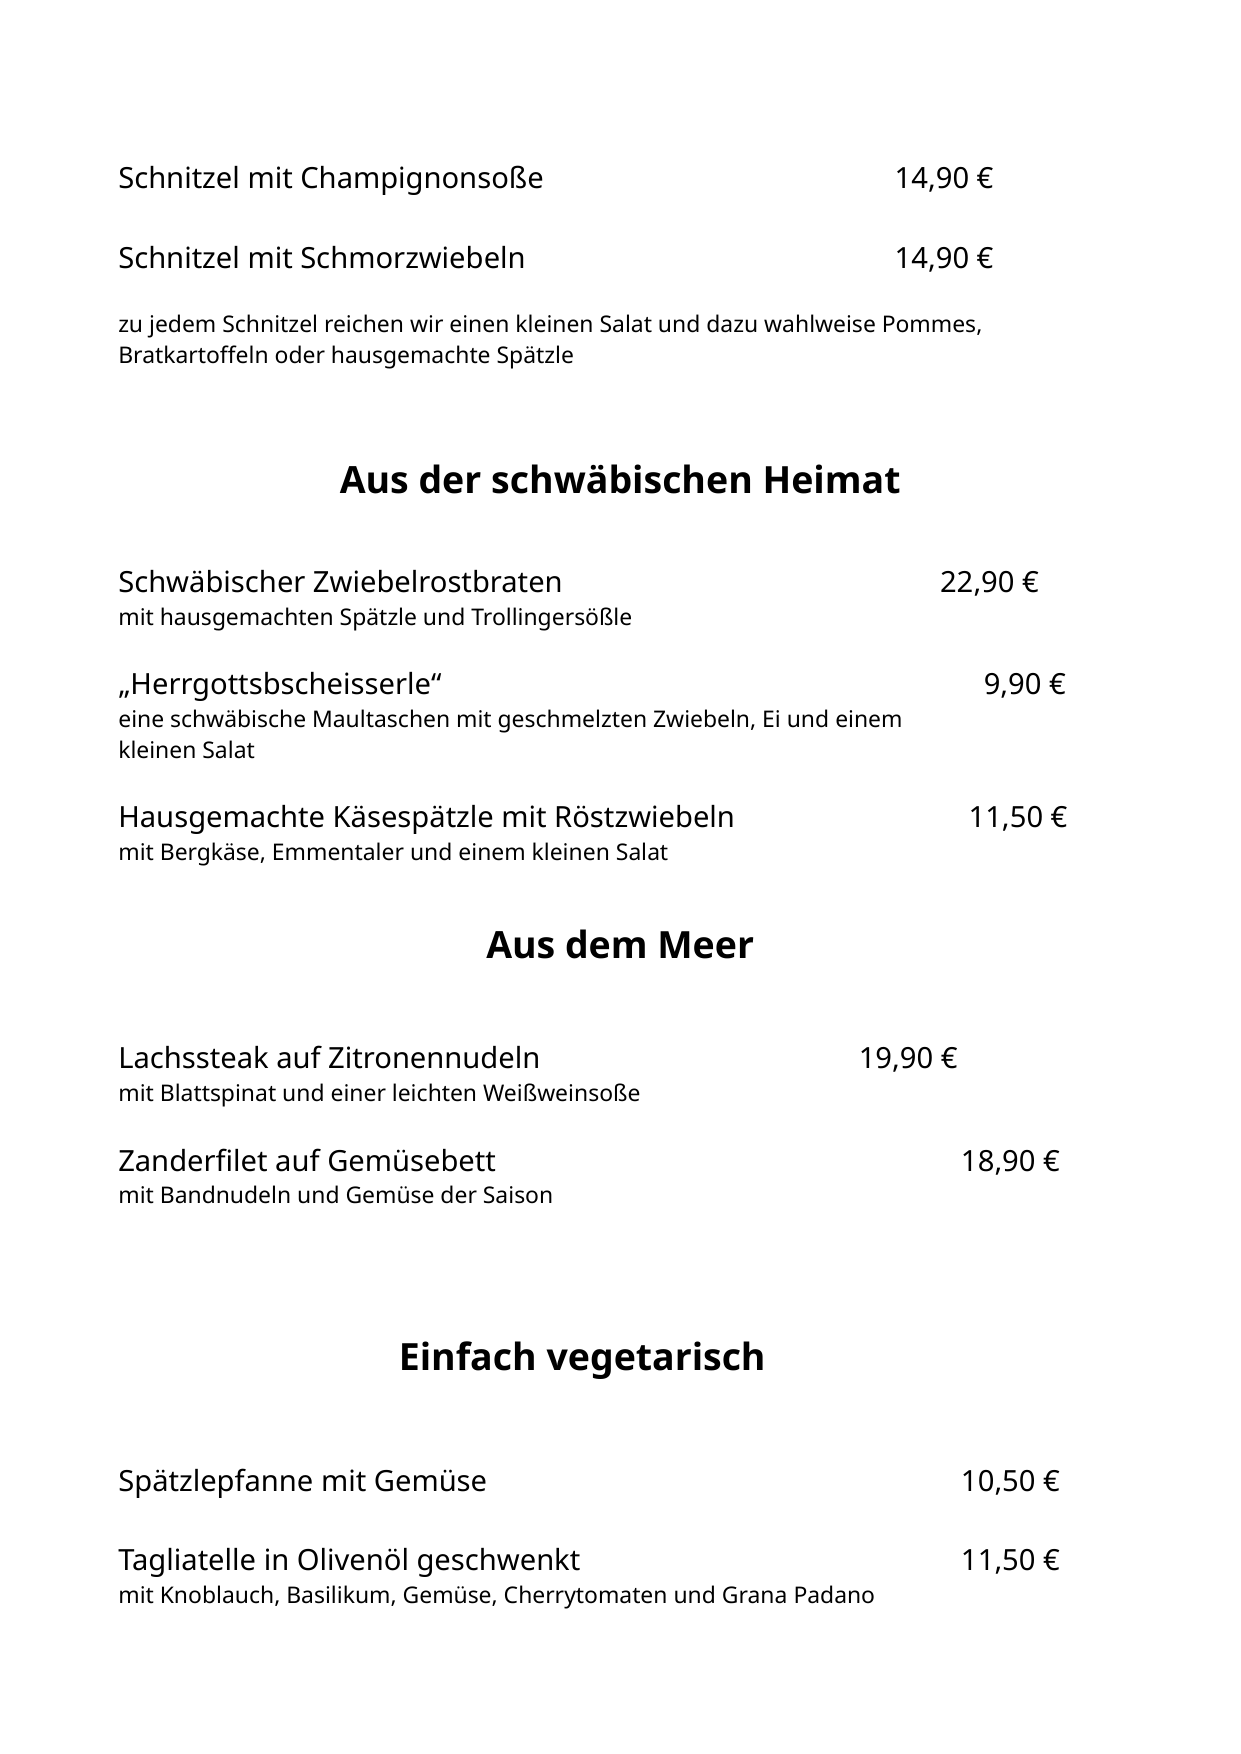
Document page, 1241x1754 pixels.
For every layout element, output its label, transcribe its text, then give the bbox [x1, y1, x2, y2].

text „Herrgottsbscheisserle“ 9,90 € [118, 663, 1122, 703]
text mit Bandnudeln und Gemüse der Saison [118, 1179, 1122, 1211]
text Schnitzel mit Schmorzwiebeln 14,90 € [118, 237, 1122, 277]
text mit hausgemachten Spätzle und Trollingersößle [118, 601, 1122, 632]
text mit Knoblauch, Basilikum, Gemüse, Cherrytomaten und Grana Padano [118, 1579, 1122, 1611]
text Schnitzel mit Champignonsoße 14,90 € [118, 158, 1122, 197]
text zu jedem Schnitzel reichen wir einen kleinen Salat und dazu wahlweise Pommes, Bratkartoffeln oder hausgemachte Spätzle [118, 308, 1122, 371]
text Hausgemachte Käsespätzle mit Röstzwiebeln 11,50 € [118, 796, 1122, 836]
text Einfach vegetarisch [118, 1330, 1122, 1381]
text Zanderfilet auf Gemüsebett 18,90 € [118, 1140, 1122, 1179]
text Aus der schwäbischen Heimat [118, 453, 1122, 504]
text mit Bergkäse, Emmentaler und einem kleinen Salat [118, 836, 1122, 867]
text eine schwäbische Maultaschen mit geschmelzten Zwiebeln, Ei und einem [118, 703, 1122, 734]
text mit Blattspinat und einer leichten Weißweinsoße [118, 1077, 1122, 1108]
text Tagliatelle in Olivenöl geschwenkt 11,50 € [118, 1539, 1122, 1579]
text Schwäbischer Zwiebelrostbraten 22,90 € [118, 561, 1122, 601]
text Lachssteak auf Zitronennudeln 19,90 € [118, 1038, 1122, 1077]
text Spätzlepfanne mit Gemüse 10,50 € [118, 1460, 1122, 1500]
text Aus dem Meer [118, 918, 1122, 969]
text kleinen Salat [118, 734, 1122, 765]
